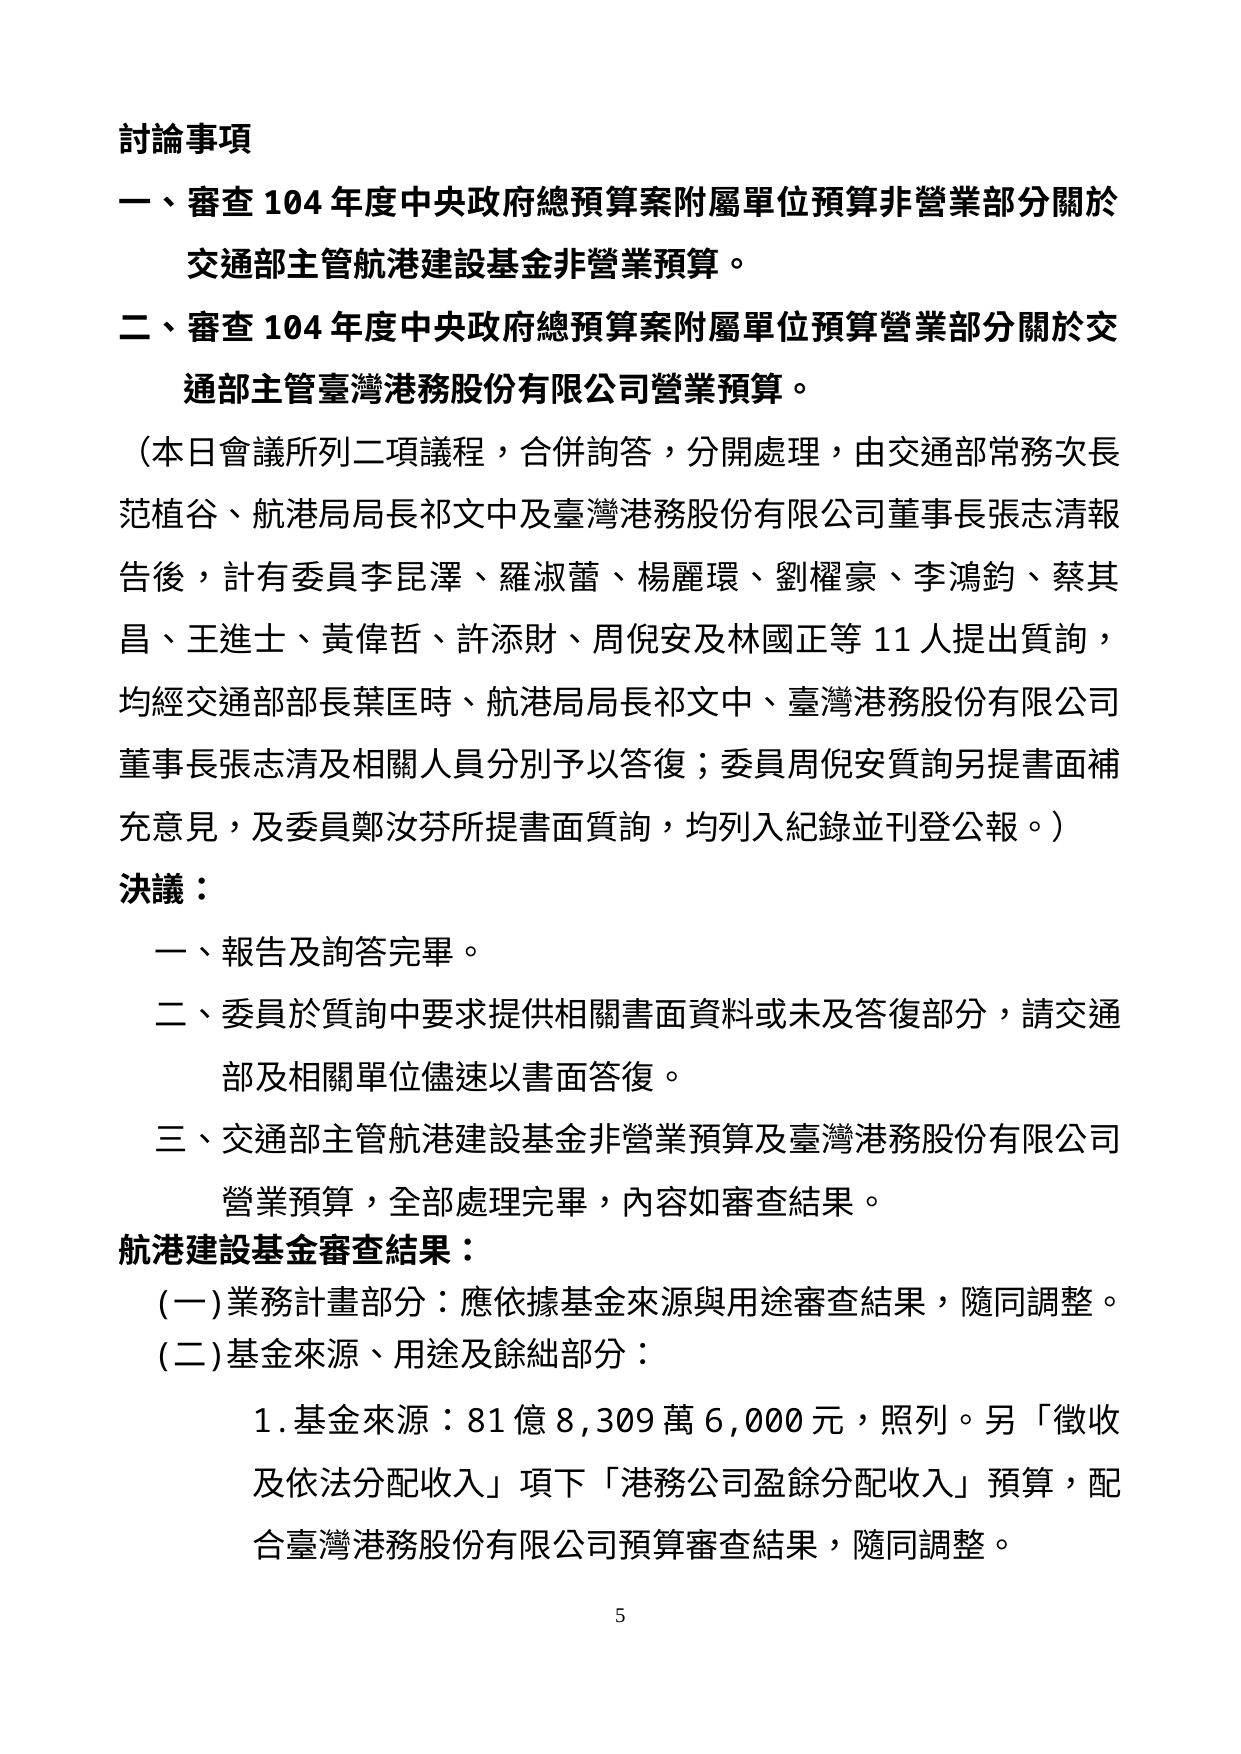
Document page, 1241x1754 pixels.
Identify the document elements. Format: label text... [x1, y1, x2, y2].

text 討論事項 [118, 96, 1122, 158]
text (一)業務計畫部分：應依據基金來源與用途審查結果，隨同調整。 [153, 1273, 1122, 1325]
text 三、交通部主管航港建設基金非營業預算及臺灣港務股份有限公司營業預算，全部處理完畢，內容如審查結果。 [154, 1096, 1122, 1221]
text 一、報告及詢答完畢。 [118, 908, 1122, 971]
text 一、審查104年度中央政府總預算案附屬單位預算非營業部分關於交通部主管航港建設基金非營業預算。 [118, 158, 1122, 283]
text (二)基金來源、用途及餘絀部分： [153, 1325, 1122, 1377]
text 二、委員於質詢中要求提供相關書面資料或未及答復部分，請交通部及相關單位儘速以書面答復。 [154, 971, 1122, 1096]
text （本日會議所列二項議程，合併詢答，分開處理，由交通部常務次長范植谷、航港局局長祁文中及臺灣港務股份有限公司董事長張志清報告後，計有委員李昆澤、羅淑蕾、楊麗環、劉櫂豪、李鴻鈞、蔡其昌、王進士、黃偉哲、許添財、周倪安及林國正等11人提出質詢，均經交通部部長葉匡時、航港局局長祁文中、臺灣港務股份有限公司董事長張志清及相關人員分別予以答復；委員周倪安質詢另提書面補充意見，及委員鄭汝芬所提書面質詢，均列入紀錄並刊登公報。） [118, 408, 1122, 846]
text 決議： [118, 846, 1122, 908]
text 二、審查104年度中央政府總預算案附屬單位預算營業部分關於交通部主管臺灣港務股份有限公司營業預算。 [118, 283, 1122, 408]
text 航港建設基金審查結果： [118, 1221, 1122, 1273]
text 1.基金來源：81億8,309萬6,000元，照列。另「徵收及依法分配收入」項下「港務公司盈餘分配收入」預算，配合臺灣港務股份有限公司預算審查結果，隨同調整。 [252, 1377, 1122, 1564]
